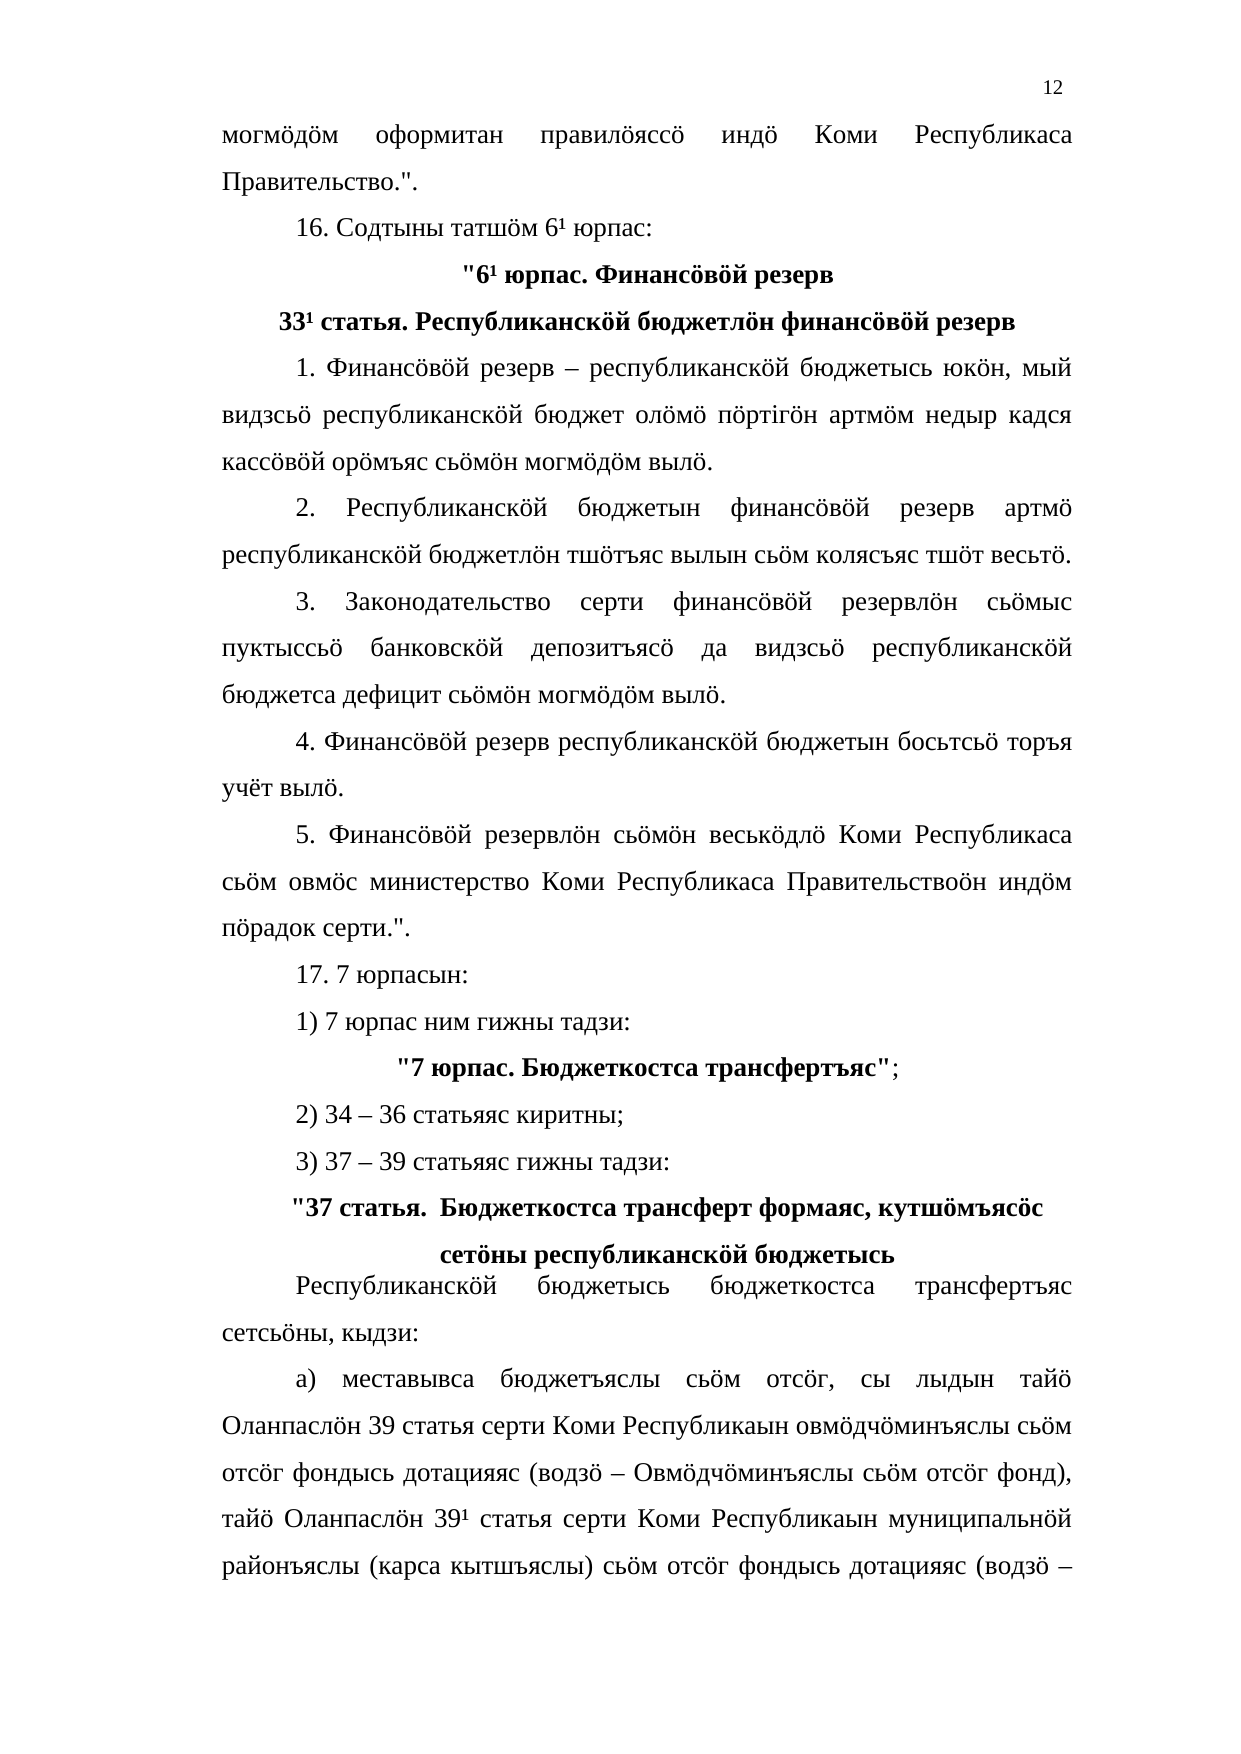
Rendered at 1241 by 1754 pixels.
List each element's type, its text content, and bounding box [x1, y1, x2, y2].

text Республиканскöй бюджетысь бюджеткостса трансфертъяс сетсьöны, кыдзи: [222, 1269, 1073, 1347]
table_header Бюджеткостса трансферт формаяс, кутшöмъясöс сетöны республиканскöй бюджетысь [428, 1191, 1074, 1269]
text 2. Республиканскöй бюджетын финансöвöй резерв артмö республиканскöй бюджетлöн тшöтъяс вылын сьöм колясъяс тшöт весьтö. [222, 491, 1073, 569]
text "6¹ юрпас. Финансöвöй резерв [222, 258, 1073, 289]
text 1. Финансöвöй резерв – республиканскöй бюджетысь юкöн, мый видзсьö республиканскöй бюджет олöмö пöртiгöн артмöм недыр кадся кассöвöй орöмъяс сьöмöн могмöдöм вылö. [222, 351, 1073, 476]
text "7 юрпас. Бюджеткостса трансфертъяс"; [222, 1051, 1073, 1083]
text 33¹ статья. Республиканскöй бюджетлöн финансöвöй резерв [222, 305, 1073, 336]
text 2) 34 – 36 статьяяс киритны; [222, 1098, 1073, 1129]
text 5. Финансöвöй резервлöн сьöмöн веськöдлö Коми Республикаса сьöм овмöс министерство Коми Республикаса Правительствоöн индöм пöрадок серти.". [222, 818, 1073, 943]
text 16. Содтыны татшöм 6¹ юрпас: [222, 211, 1073, 243]
text 17. 7 юрпасын: [222, 958, 1073, 989]
text могмöдöм оформитан правилöяссö индö Коми Республикаса Правительство.". [222, 118, 1073, 196]
text 4. Финансöвöй резерв республиканскöй бюджетын босьтсьö торъя учёт вылö. [222, 725, 1073, 803]
text 3. Законодательство серти финансöвöй резервлöн сьöмыс пуктыссьö банковскöй депозитъясö да видзсьö республиканскöй бюджетса дефицит сьöмöн могмöдöм вылö. [222, 585, 1073, 709]
text а) меставывса бюджетъяслы сьöм отсöг, сы лыдын тайö Оланпаслöн 39 статья серти Коми Республикаын овмöдчöминъяслы сьöм отсöг фондысь дотацияяс (водзö – Овмöдчöминъяслы сьöм отсöг фонд), тайö Оланпаслöн 39¹ статья серти Коми Республикаын муниципальнöй районъяслы (карса кытшъяслы) сьöм отсöг фондысь дотацияяс (водзö – [222, 1363, 1073, 1580]
table_header "37 статья. [210, 1191, 428, 1269]
text 1) 7 юрпас ним гижны тадзи: [222, 1005, 1073, 1036]
text 3) 37 – 39 статьяяс гижны тадзи: [222, 1145, 1073, 1176]
